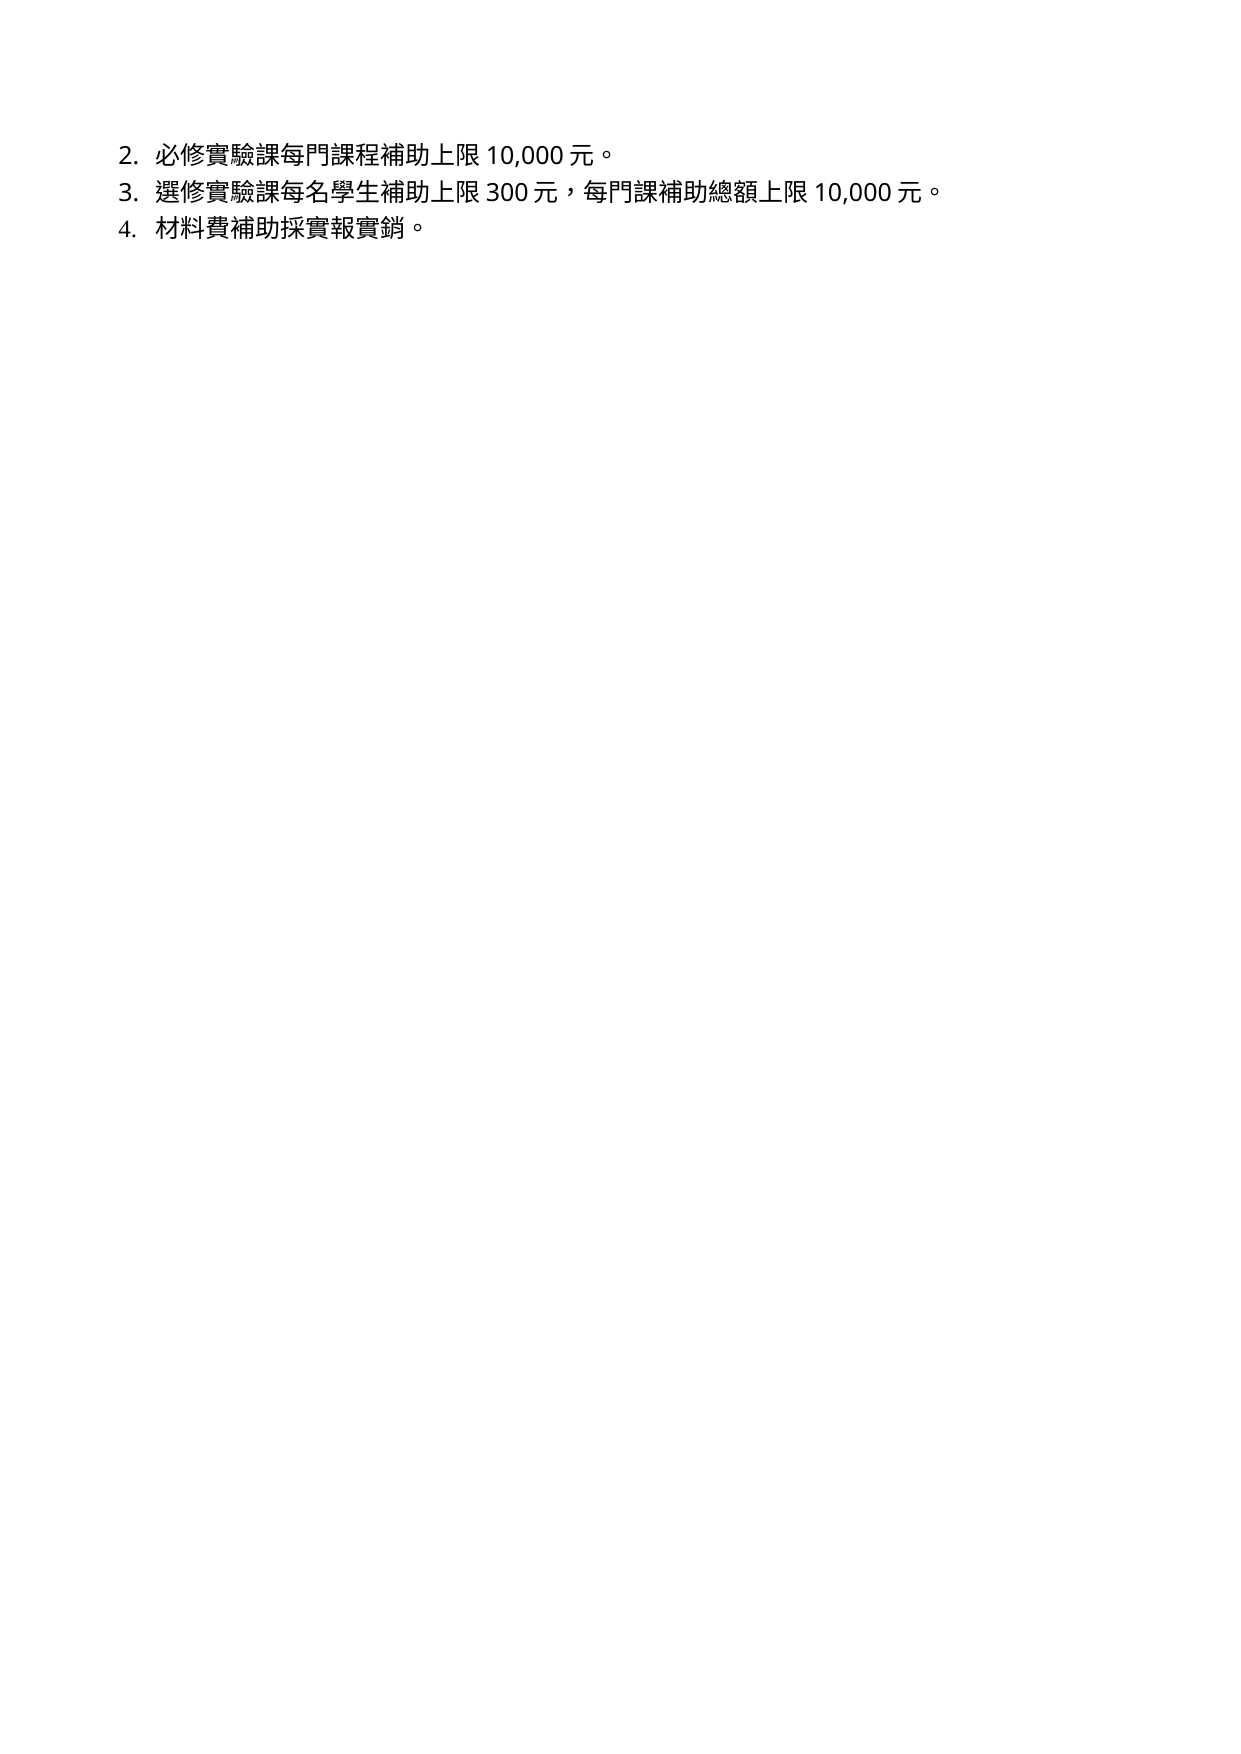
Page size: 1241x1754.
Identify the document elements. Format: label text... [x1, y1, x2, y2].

list 材料費補助採實報實銷。 [118, 208, 1122, 244]
list 必修實驗課每門課程補助上限10,000元。 [118, 136, 1122, 172]
list 選修實驗課每名學生補助上限300元，每門課補助總額上限10,000元。 [118, 172, 1122, 208]
